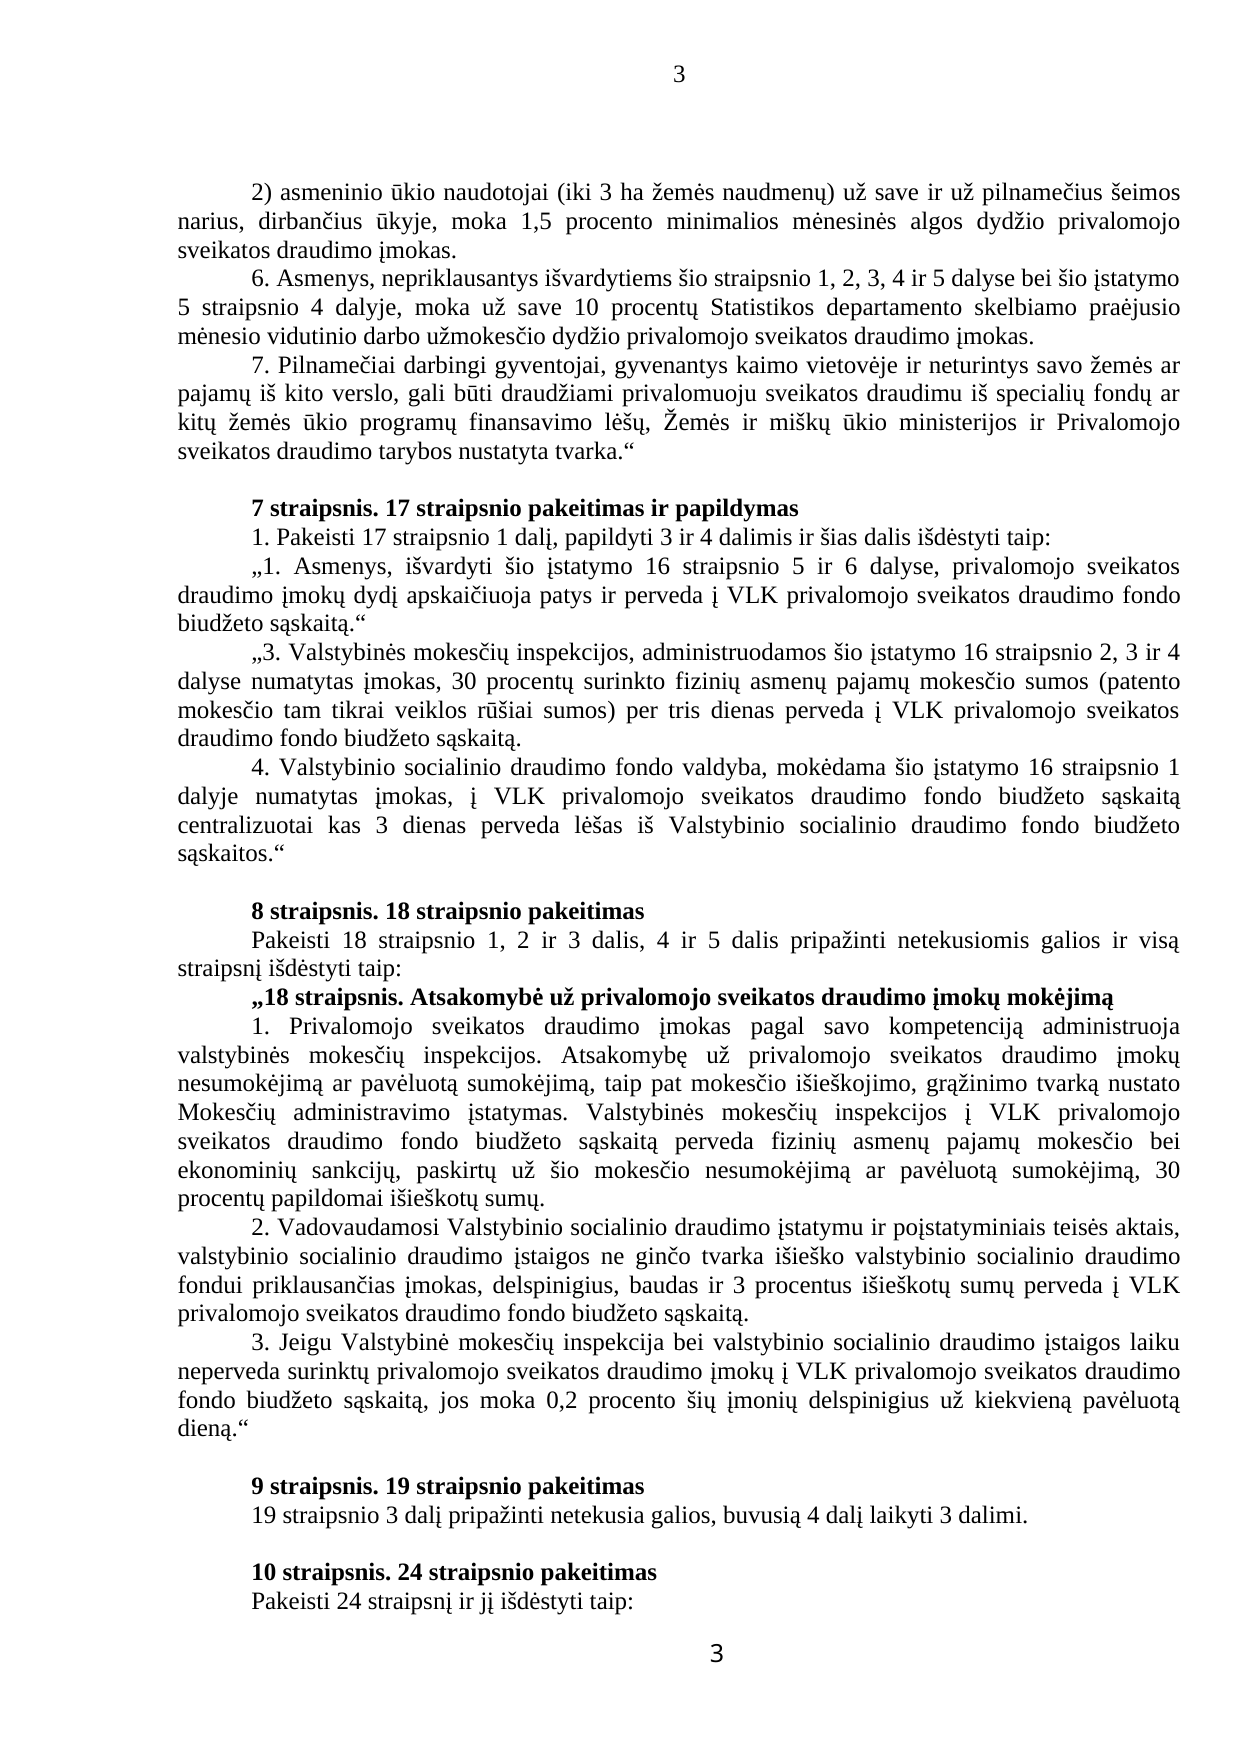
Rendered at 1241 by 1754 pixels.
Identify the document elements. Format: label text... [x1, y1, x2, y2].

text 1. Privalomojo sveikatos draudimo įmokas pagal savo kompetenciją administruoja valstybinės mokesčių inspekcijos. Atsakomybę už privalomojo sveikatos draudimo įmokų nesumokėjimą ar pavėluotą sumokėjimą, taip pat mokesčio išieškojimo, grąžinimo tvarką nustato Mokesčių administravimo įstatymas. Valstybinės mokesčių inspekcijos į VLK privalomojo sveikatos draudimo fondo biudžeto sąskaitą perveda fizinių asmenų pajamų mokesčio bei ekonominių sankcijų, paskirtų už šio mokesčio nesumokėjimą ar pavėluotą sumokėjimą, 30 procentų papildomai išieškotų sumų. [177, 1011, 1181, 1212]
text 7. Pilnamečiai darbingi gyventojai, gyvenantys kaimo vietovėje ir neturintys savo žemės ar pajamų iš kito verslo, gali būti draudžiami privalomuoju sveikatos draudimu iš specialių fondų ar kitų žemės ūkio programų finansavimo lėšų, Žemės ir miškų ūkio ministerijos ir Privalomojo sveikatos draudimo tarybos nustatyta tvarka.“ [177, 350, 1181, 465]
text 2. Vadovaudamosi Valstybinio socialinio draudimo įstatymu ir poįstatyminiais teisės aktais, valstybinio socialinio draudimo įstaigos ne ginčo tvarka išieško valstybinio socialinio draudimo fondui priklausančias įmokas, delspinigius, baudas ir 3 procentus išieškotų sumų perveda į VLK privalomojo sveikatos draudimo fondo biudžeto sąskaitą. [177, 1212, 1181, 1327]
text „3. Valstybinės mokesčių inspekcijos, administruodamos šio įstatymo 16 straipsnio 2, 3 ir 4 dalyse numatytas įmokas, 30 procentų surinkto fizinių asmenų pajamų mokesčio sumos (patento mokesčio tam tikrai veiklos rūšiai sumos) per tris dienas perveda į VLK privalomojo sveikatos draudimo fondo biudžeto sąskaitą. [177, 637, 1181, 752]
text 9 straipsnis. 19 straipsnio pakeitimas [177, 1471, 1181, 1500]
text 8 straipsnis. 18 straipsnio pakeitimas [177, 896, 1181, 925]
text 6. Asmenys, nepriklausantys išvardytiems šio straipsnio 1, 2, 3, 4 ir 5 dalyse bei šio įstatymo 5 straipsnio 4 dalyje, moka už save 10 procentų Statistikos departamento skelbiamo praėjusio mėnesio vidutinio darbo užmokesčio dydžio privalomojo sveikatos draudimo įmokas. [177, 263, 1181, 350]
text 3. Jeigu Valstybinė mokesčių inspekcija bei valstybinio socialinio draudimo įstaigos laiku neperveda surinktų privalomojo sveikatos draudimo įmokų į VLK privalomojo sveikatos draudimo fondo biudžeto sąskaitą, jos moka 0,2 procento šių įmonių delspinigius už kiekvieną pavėluotą dieną.“ [177, 1327, 1181, 1442]
text 10 straipsnis. 24 straipsnio pakeitimas [177, 1557, 1181, 1586]
text „1. Asmenys, išvardyti šio įstatymo 16 straipsnio 5 ir 6 dalyse, privalomojo sveikatos draudimo įmokų dydį apskaičiuoja patys ir perveda į VLK privalomojo sveikatos draudimo fondo biudžeto sąskaitą.“ [177, 551, 1181, 637]
text 4. Valstybinio socialinio draudimo fondo valdyba, mokėdama šio įstatymo 16 straipsnio 1 dalyje numatytas įmokas, į VLK privalomojo sveikatos draudimo fondo biudžeto sąskaitą centralizuotai kas 3 dienas perveda lėšas iš Valstybinio socialinio draudimo fondo biudžeto sąskaitos.“ [177, 752, 1181, 867]
text 19 straipsnio 3 dalį pripažinti netekusia galios, buvusią 4 dalį laikyti 3 dalimi. [177, 1500, 1181, 1528]
text Pakeisti 24 straipsnį ir jį išdėstyti taip: [177, 1586, 1181, 1615]
text „18 straipsnis. Atsakomybė už privalomojo sveikatos draudimo įmokų mokėjimą [177, 982, 1181, 1011]
text Pakeisti 18 straipsnio 1, 2 ir 3 dalis, 4 ir 5 dalis pripažinti netekusiomis galios ir visą straipsnį išdėstyti taip: [177, 925, 1181, 982]
text 7 straipsnis. 17 straipsnio pakeitimas ir papildymas [177, 493, 1181, 522]
text 2) asmeninio ūkio naudotojai (iki 3 ha žemės naudmenų) už save ir už pilnamečius šeimos narius, dirbančius ūkyje, moka 1,5 procento minimalios mėnesinės algos dydžio privalomojo sveikatos draudimo įmokas. [177, 177, 1181, 263]
text 1. Pakeisti 17 straipsnio 1 dalį, papildyti 3 ir 4 dalimis ir šias dalis išdėstyti taip: [177, 522, 1181, 551]
